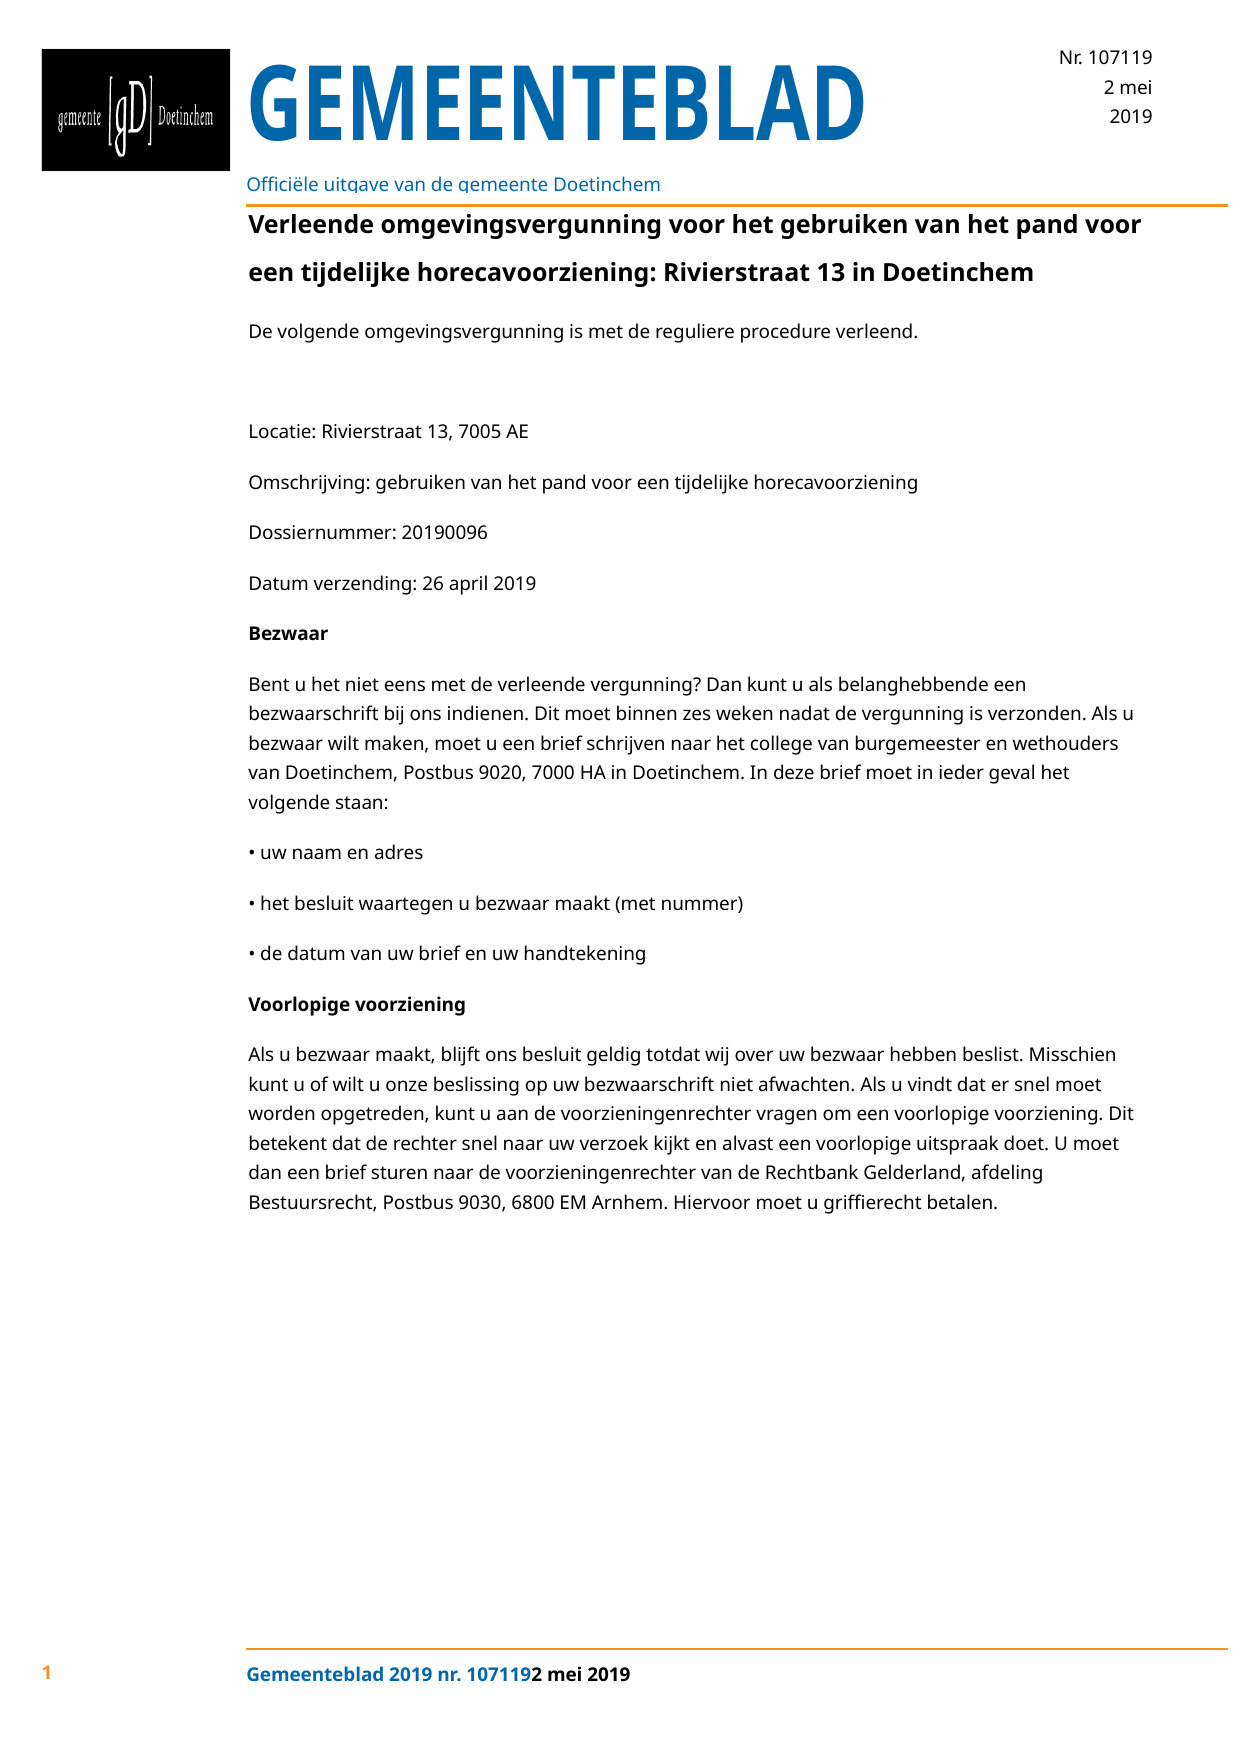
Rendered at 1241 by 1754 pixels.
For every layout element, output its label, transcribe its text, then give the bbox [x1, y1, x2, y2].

picture [41, 47, 231, 172]
text Bezwaar [248, 620, 1152, 646]
text Bent u het niet eens met de verleende vergunning? Dan kunt u als belanghebbende een bezwaarschrift bij ons indienen. Dit moet binnen zes weken nadat de vergunning is verzonden. Als u bezwaar wilt maken, moet u een brief schrijven naar het college van burgemeester en wethouders van Doetinchem, Postbus 9020, 7000 HA in Doetinchem. In deze brief moet in ieder geval het volgende staan: [248, 671, 1152, 815]
text Als u bezwaar maakt, blijft ons besluit geldig totdat wij over uw bezwaar hebben beslist. Misschien kunt u of wilt u onze beslissing op uw bezwaarschrift niet afwachten. Als u vindt dat er snel moet worden opgetreden, kunt u aan de voorzieningenrechter vragen om een voorlopige voorziening. Dit betekent dat de rechter snel naar uw verzoek kijkt en alvast een voorlopige uitspraak doet. U moet dan een brief sturen naar de voorzieningenrechter van de Rechtbank Gelderland, afdeling Bestuursrecht, Postbus 9030, 6800 EM Arnhem. Hiervoor moet u griffierecht betalen. [248, 1041, 1152, 1215]
text • het besluit waartegen u bezwaar maakt (met nummer) [248, 890, 1152, 916]
text Dossiernummer: 20190096 [248, 519, 1152, 545]
text De volgende omgevingsvergunning is met de reguliere procedure verleend. [248, 318, 1152, 344]
text Voorlopige voorziening [248, 991, 1152, 1017]
text • uw naam en adres [248, 839, 1152, 865]
text Verleende omgevingsvergunning voor het gebruiken van het pand voor een tijdelijke horecavoorziening: Rivierstraat 13 in Doetinchem [248, 207, 1152, 288]
text Omschrijving: gebruiken van het pand voor een tijdelijke horecavoorziening [248, 469, 1152, 495]
text Locatie: Rivierstraat 13, 7005 AE [248, 419, 1152, 444]
text Datum verzending: 26 april 2019 [248, 570, 1152, 596]
text • de datum van uw brief en uw handtekening [248, 940, 1152, 966]
